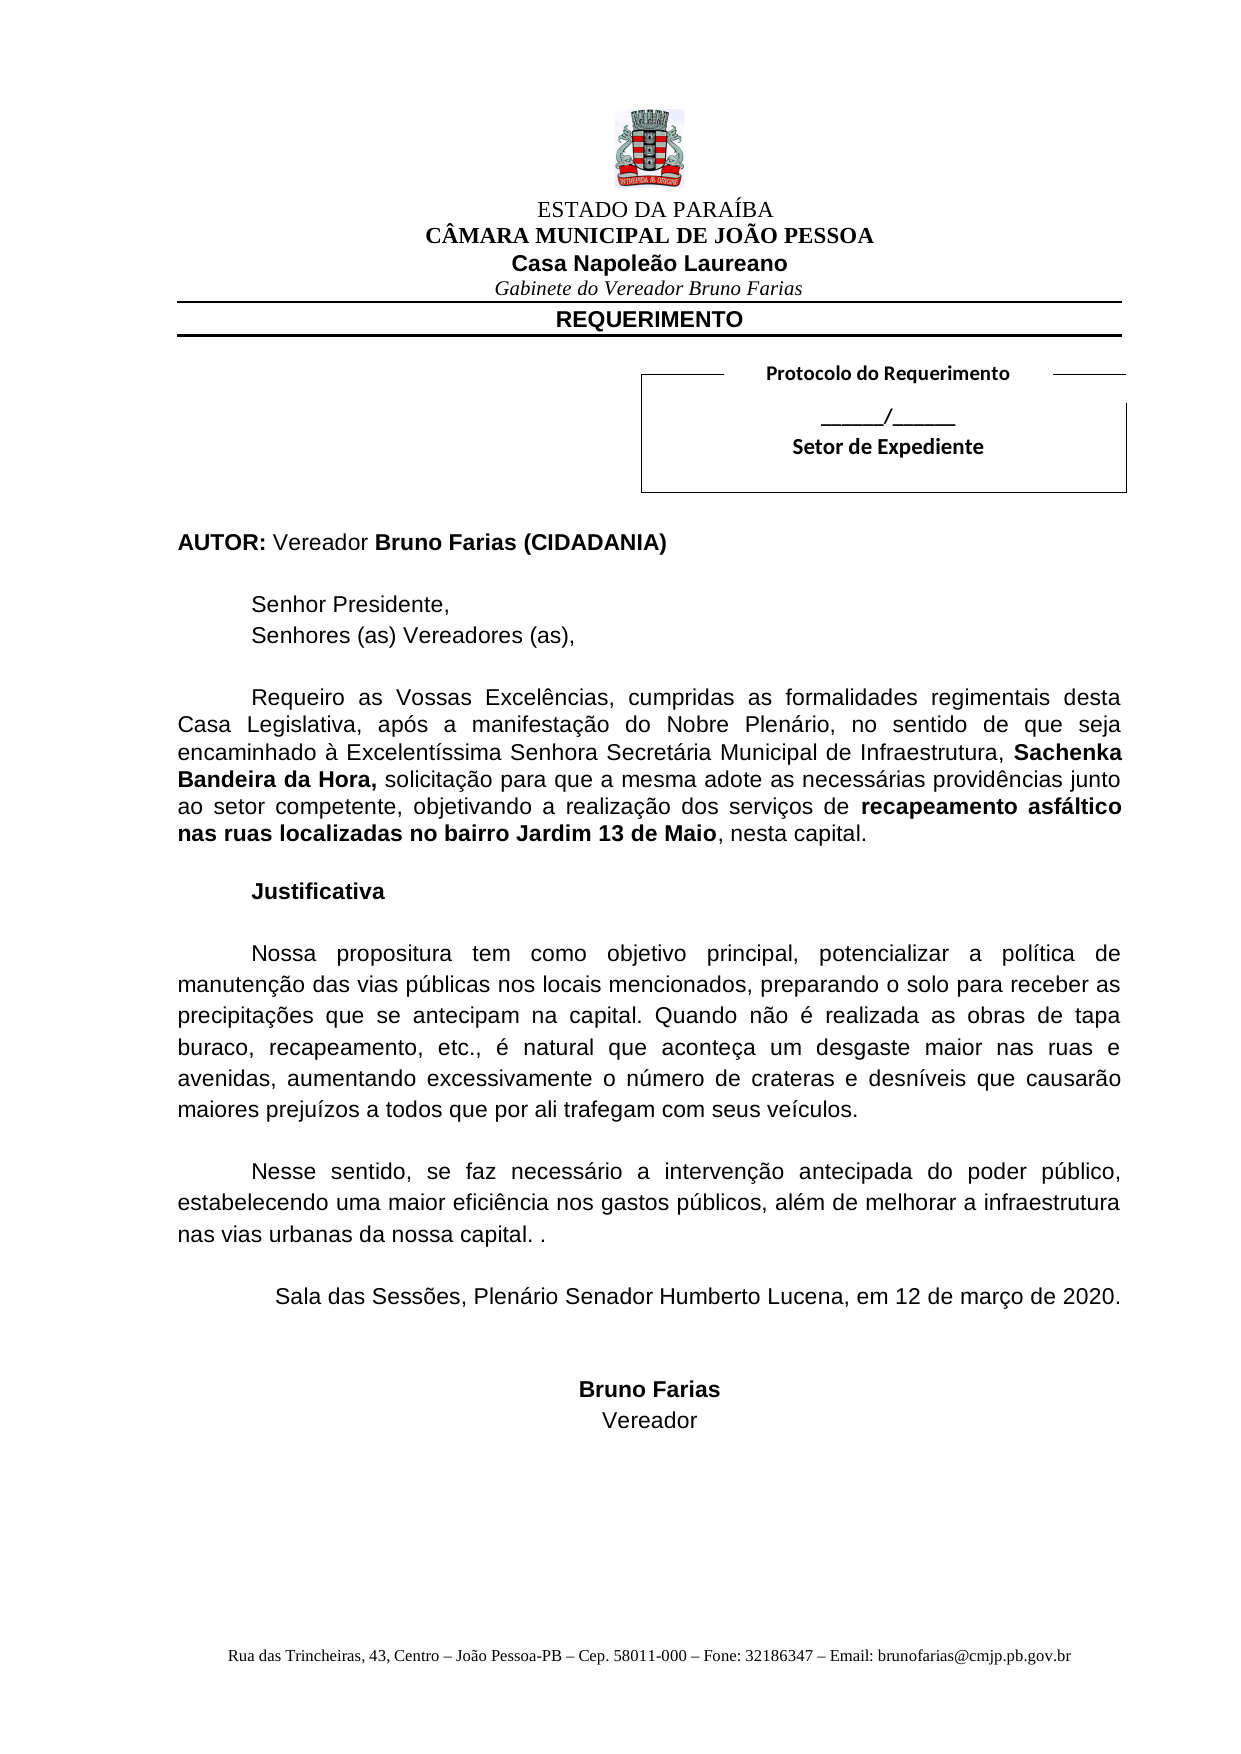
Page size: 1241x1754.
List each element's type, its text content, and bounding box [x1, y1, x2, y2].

table_header [641, 343, 723, 374]
text Nossa propositura tem como objetivo principal, potencializar a política de manutenção das vias públicas nos locais mencionados, preparando o solo para receber as precipitações que se antecipam na capital. Quando não é realizada as obras de tapa buraco, recapeamento, etc., é natural que aconteça um desgaste maior nas ruas e avenidas, aumentando excessivamente o número de crateras e desníveis que causarão maiores prejuízos a todos que por ali trafegam com seus veículos. [177, 939, 1122, 1122]
text Sala das Sessões, Plenário Senador Humberto Lucena, em 12 de março de 2020. [177, 1282, 1122, 1309]
text Senhor Presidente, [177, 590, 1122, 617]
table_cell [724, 461, 1053, 492]
table_cell [1053, 432, 1126, 461]
text Senhores (as) Vereadores (as), [177, 621, 1122, 648]
table_cell Setor de Expediente [724, 432, 1053, 461]
table_cell [1053, 403, 1126, 432]
text REQUERIMENTO [177, 303, 1122, 334]
table_cell [642, 375, 723, 403]
table_cell [642, 403, 723, 432]
text Nesse sentido, se faz necessário a intervenção antecipada do poder público, estabelecendo uma maior eficiência nos gastos públicos, além de melhorar a infraestrutura nas vias urbanas da nossa capital. . [177, 1158, 1122, 1247]
text Justificativa [177, 877, 1122, 904]
table_cell [642, 432, 723, 461]
text Bruno Farias [177, 1376, 1122, 1403]
text Vereador [177, 1407, 1122, 1434]
table_cell [642, 461, 723, 492]
text AUTOR: Vereador Bruno Farias (CIDADANIA) [177, 528, 1122, 555]
table_cell [1053, 374, 1127, 403]
table_cell [1053, 461, 1126, 492]
table_header Protocolo do Requerimento [724, 343, 1053, 403]
table_cell ______/______ [724, 403, 1053, 432]
table_header [1053, 343, 1127, 374]
text Requeiro as Vossas Excelências, cumpridas as formalidades regimentais desta Casa Legislativa, após a manifestação do Nobre Plenário, no sentido de que seja encaminhado à Excelentíssima Senhora Secretária Municipal de Infraestrutura, Sachenka Bandeira da Hora, solicitação para que a mesma adote as necessárias providências junto ao setor competente, objetivando a realização dos serviços de recapeamento asfáltico nas ruas localizadas no bairro Jardim 13 de Maio, nesta capital. [177, 684, 1122, 846]
